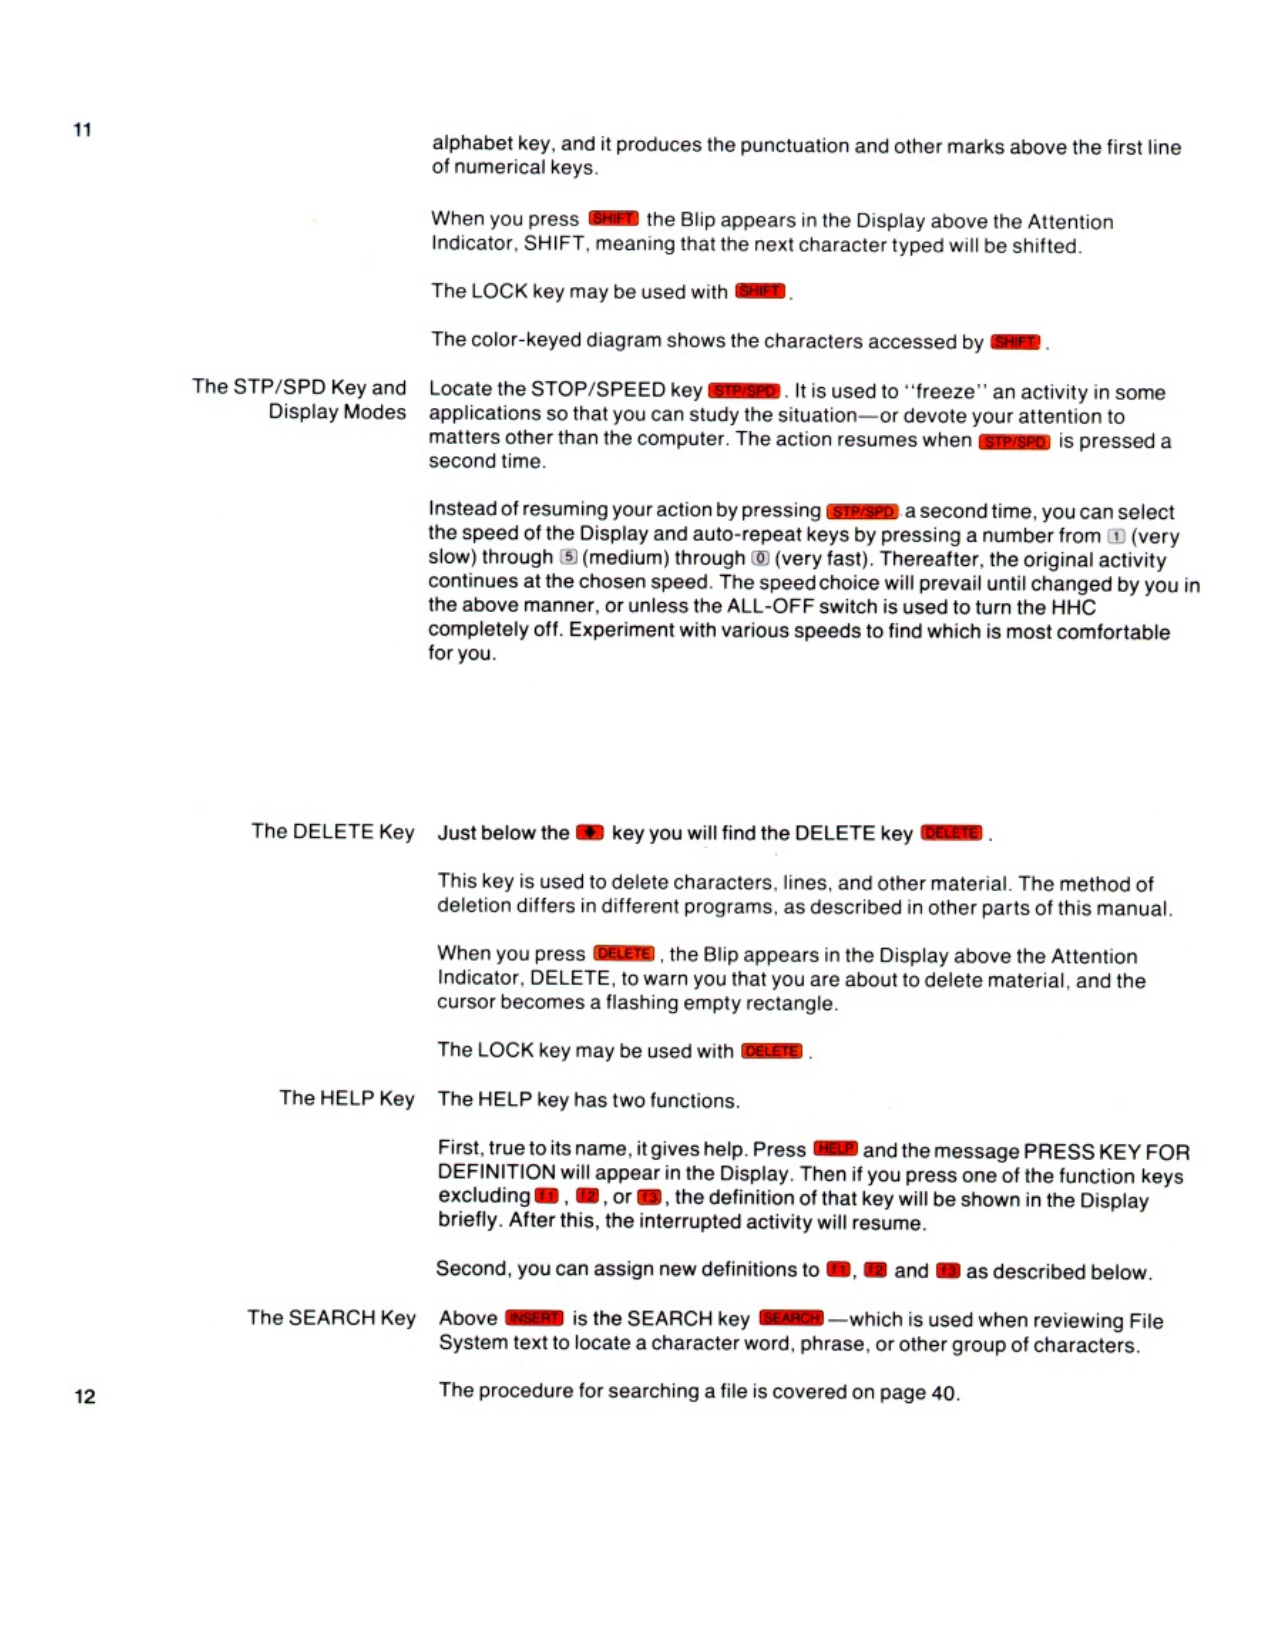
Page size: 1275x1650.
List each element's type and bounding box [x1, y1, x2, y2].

picture [68, 118, 1207, 1412]
